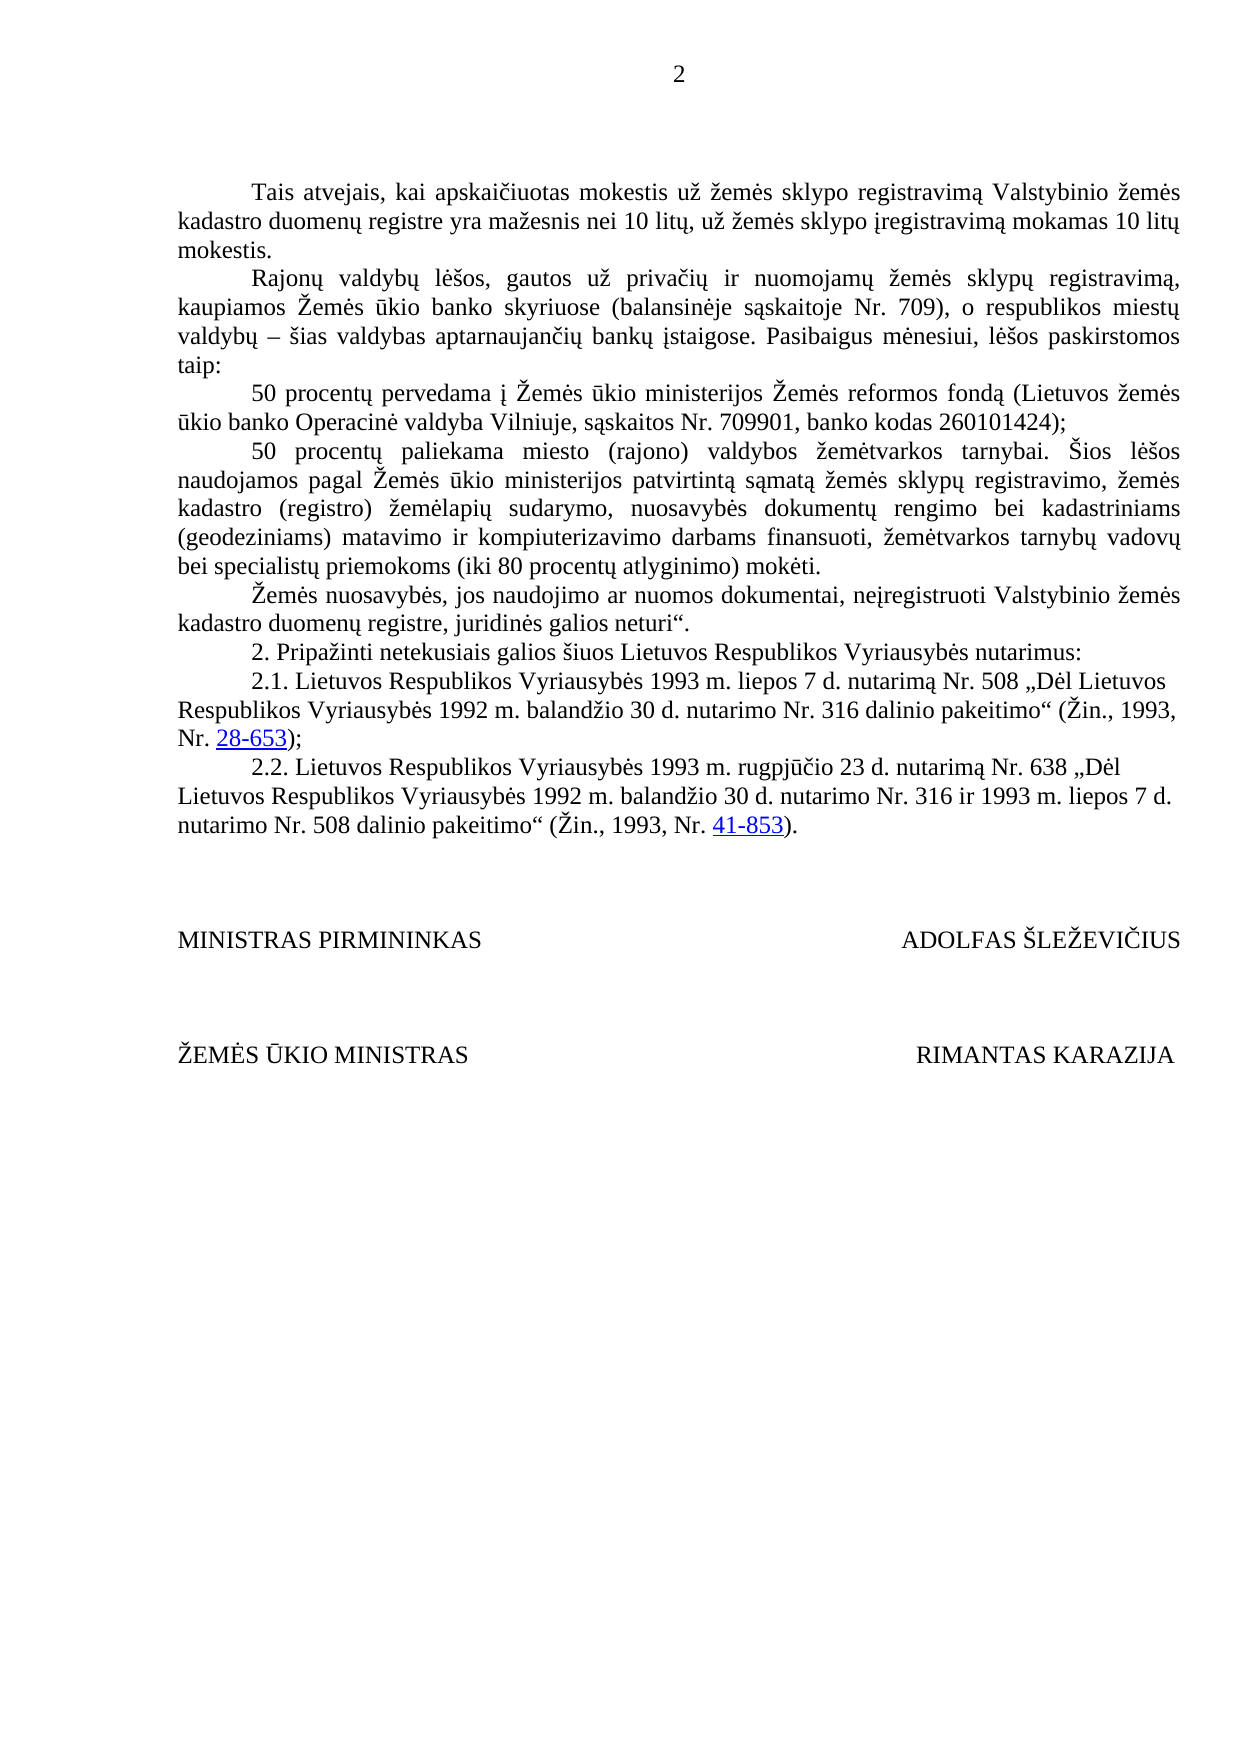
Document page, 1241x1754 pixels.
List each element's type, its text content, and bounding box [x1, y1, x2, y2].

text ŽEMĖS ŪKIO MINISTRAS RIMANTAS KARAZIJA [177, 1040, 1181, 1068]
text Rajonų valdybų lėšos, gautos už privačių ir nuomojamų žemės sklypų registravimą, kaupiamos Žemės ūkio banko skyriuose (balansinėje sąskaitoje Nr. 709), o respublikos miestų valdybų – šias valdybas aptarnaujančių bankų įstaigose. Pasibaigus mėnesiui, lėšos paskirstomos taip: [177, 263, 1181, 378]
text 50 procentų paliekama miesto (rajono) valdybos žemėtvarkos tarnybai. Šios lėšos naudojamos pagal Žemės ūkio ministerijos patvirtintą sąmatą žemės sklypų registravimo, žemės kadastro (registro) žemėlapių sudarymo, nuosavybės dokumentų rengimo bei kadastriniams (geodeziniams) matavimo ir kompiuterizavimo darbams finansuoti, žemėtvarkos tarnybų vadovų bei specialistų priemokoms (iki 80 procentų atlyginimo) mokėti. [177, 436, 1181, 580]
text Tais atvejais, kai apskaičiuotas mokestis už žemės sklypo registravimą Valstybinio žemės kadastro duomenų registre yra mažesnis nei 10 litų, už žemės sklypo įregistravimą mokamas 10 litų mokestis. [177, 177, 1181, 263]
text 50 procentų pervedama į Žemės ūkio ministerijos Žemės reformos fondą (Lietuvos žemės ūkio banko Operacinė valdyba Vilniuje, sąskaitos Nr. 709901, banko kodas 260101424); [177, 378, 1181, 436]
text Žemės nuosavybės, jos naudojimo ar nuomos dokumentai, neįregistruoti Valstybinio žemės kadastro duomenų registre, juridinės galios neturi“. [177, 580, 1181, 637]
text MINISTRAS PIRMININKAS ADOLFAS ŠLEŽEVIČIUS [177, 925, 1181, 953]
text 2.1. Lietuvos Respublikos Vyriausybės 1993 m. liepos 7 d. nutarimą Nr. 508 „Dėl Lietuvos Respublikos Vyriausybės 1992 m. balandžio 30 d. nutarimo Nr. 316 dalinio pakeitimo“ (Žin., 1993, Nr. 28-653); [177, 666, 1181, 752]
text 2.2. Lietuvos Respublikos Vyriausybės 1993 m. rugpjūčio 23 d. nutarimą Nr. 638 „Dėl Lietuvos Respublikos Vyriausybės 1992 m. balandžio 30 d. nutarimo Nr. 316 ir 1993 m. liepos 7 d. nutarimo Nr. 508 dalinio pakeitimo“ (Žin., 1993, Nr. 41-853). [177, 752, 1181, 838]
text 2. Pripažinti netekusiais galios šiuos Lietuvos Respublikos Vyriausybės nutarimus: [177, 637, 1181, 666]
